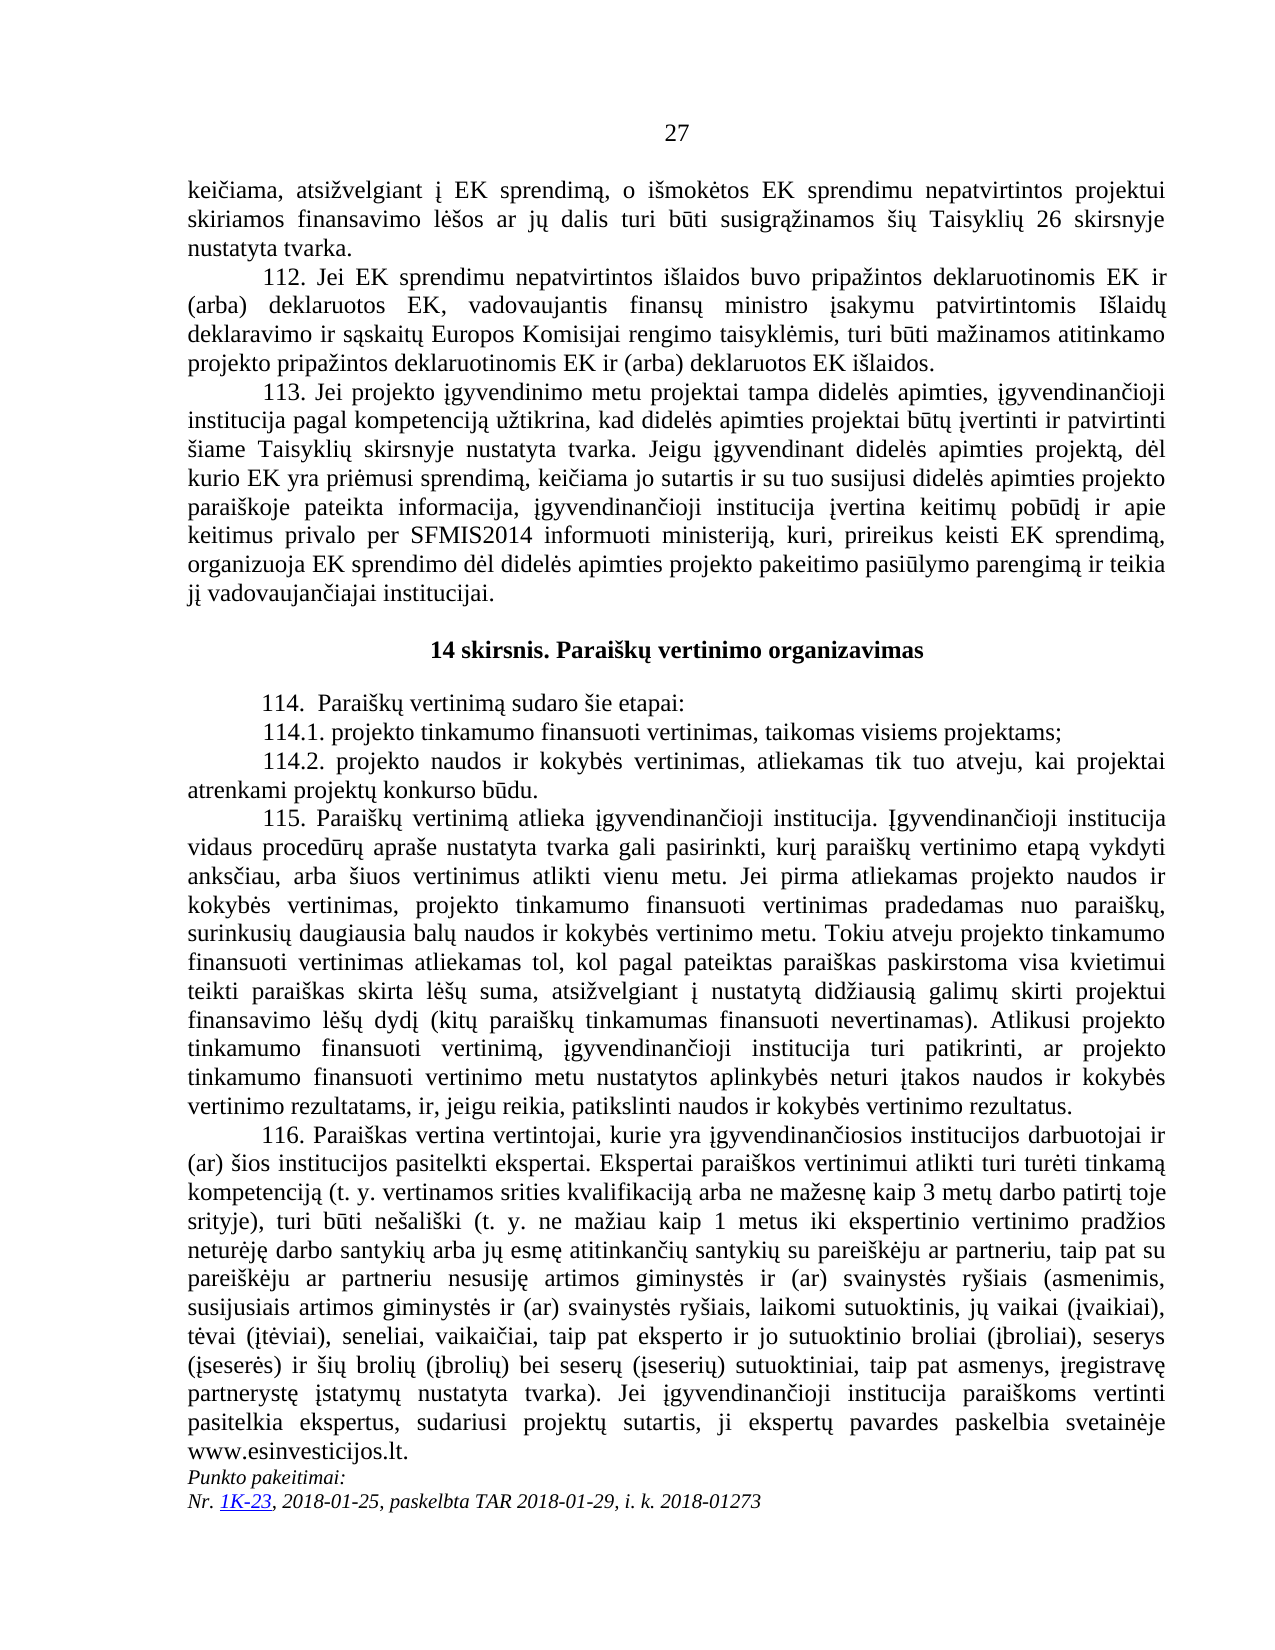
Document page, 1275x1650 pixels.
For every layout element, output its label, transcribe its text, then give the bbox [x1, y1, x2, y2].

text 116. Paraiškas vertina vertintojai, kurie yra įgyvendinančiosios institucijos darbuotojai ir (ar) šios institucijos pasitelkti ekspertai. Ekspertai paraiškos vertinimui atlikti turi turėti tinkamą kompetenciją (t. y. vertinamos srities kvalifikaciją arba ne mažesnę kaip 3 metų darbo patirtį toje srityje), turi būti nešališki (t. y. ne mažiau kaip 1 metus iki ekspertinio vertinimo pradžios neturėję darbo santykių arba jų esmę atitinkančių santykių su pareiškėju ar partneriu, taip pat su pareiškėju ar partneriu nesusiję artimos giminystės ir (ar) svainystės ryšiais (asmenimis, susijusiais artimos giminystės ir (ar) svainystės ryšiais, laikomi sutuoktinis, jų vaikai (įvaikiai), tėvai (įtėviai), seneliai, vaikaičiai, taip pat eksperto ir jo sutuoktinio broliai (įbroliai), seserys (įseserės) ir šių brolių (įbrolių) bei seserų (įseserių) sutuoktiniai, taip pat asmenys, įregistravę partnerystę įstatymų nustatyta tvarka). Jei įgyvendinančioji institucija paraiškoms vertinti pasitelkia ekspertus, sudariusi projektų sutartis, ji ekspertų pavardes paskelbia svetainėje www.esinvesticijos.lt. [187, 1120, 1167, 1465]
text 115. Paraiškų vertinimą atlieka įgyvendinančioji institucija. Įgyvendinančioji institucija vidaus procedūrų apraše nustatyta tvarka gali pasirinkti, kurį paraiškų vertinimo etapą vykdyti anksčiau, arba šiuos vertinimus atlikti vienu metu. Jei pirma atliekamas projekto naudos ir kokybės vertinimas, projekto tinkamumo finansuoti vertinimas pradedamas nuo paraiškų, surinkusių daugiausia balų naudos ir kokybės vertinimo metu. Tokiu atveju projekto tinkamumo finansuoti vertinimas atliekamas tol, kol pagal pateiktas paraiškas paskirstoma visa kvietimui teikti paraiškas skirta lėšų suma, atsižvelgiant į nustatytą didžiausią galimų skirti projektui finansavimo lėšų dydį (kitų paraiškų tinkamumas finansuoti nevertinamas). Atlikusi projekto tinkamumo finansuoti vertinimą, įgyvendinančioji institucija turi patikrinti, ar projekto tinkamumo finansuoti vertinimo metu nustatytos aplinkybės neturi įtakos naudos ir kokybės vertinimo rezultatams, ir, jeigu reikia, patikslinti naudos ir kokybės vertinimo rezultatus. [187, 803, 1167, 1120]
text 112. Jei EK sprendimu nepatvirtintos išlaidos buvo pripažintos deklaruotinomis EK ir (arba) deklaruotos EK, vadovaujantis finansų ministro įsakymu patvirtintomis Išlaidų deklaravimo ir sąskaitų Europos Komisijai rengimo taisyklėmis, turi būti mažinamos atitinkamo projekto pripažintos deklaruotinomis EK ir (arba) deklaruotos EK išlaidos. [187, 262, 1167, 377]
text 14 skirsnis. Paraiškų vertinimo organizavimas [246, 636, 1107, 664]
text 114.1. projekto tinkamumo finansuoti vertinimas, taikomas visiems projektams; [187, 717, 1167, 746]
text keičiama, atsižvelgiant į EK sprendimą, o išmokėtos EK sprendimu nepatvirtintos projektui skiriamos finansavimo lėšos ar jų dalis turi būti susigrąžinamos šių Taisyklių 26 skirsnyje nustatyta tvarka. [187, 176, 1167, 262]
text Punkto pakeitimai: [187, 1465, 1167, 1489]
text 113. Jei projekto įgyvendinimo metu projektai tampa didelės apimties, įgyvendinančioji institucija pagal kompetenciją užtikrina, kad didelės apimties projektai būtų įvertinti ir patvirtinti šiame Taisyklių skirsnyje nustatyta tvarka. Jeigu įgyvendinant didelės apimties projektą, dėl kurio EK yra priėmusi sprendimą, keičiama jo sutartis ir su tuo susijusi didelės apimties projekto paraiškoje pateikta informacija, įgyvendinančioji institucija įvertina keitimų pobūdį ir apie keitimus privalo per SFMIS2014 informuoti ministeriją, kuri, prireikus keisti EK sprendimą, organizuoja EK sprendimo dėl didelės apimties projekto pakeitimo pasiūlymo parengimą ir teikia jį vadovaujančiajai institucijai. [187, 377, 1167, 607]
text 114. Paraiškų vertinimą sudaro šie etapai: [187, 688, 1167, 717]
text Nr. 1K-23, 2018-01-25, paskelbta TAR 2018-01-29, i. k. 2018-01273 [187, 1489, 1167, 1513]
text 114.2. projekto naudos ir kokybės vertinimas, atliekamas tik tuo atveju, kai projektai atrenkami projektų konkurso būdu. [187, 746, 1167, 803]
